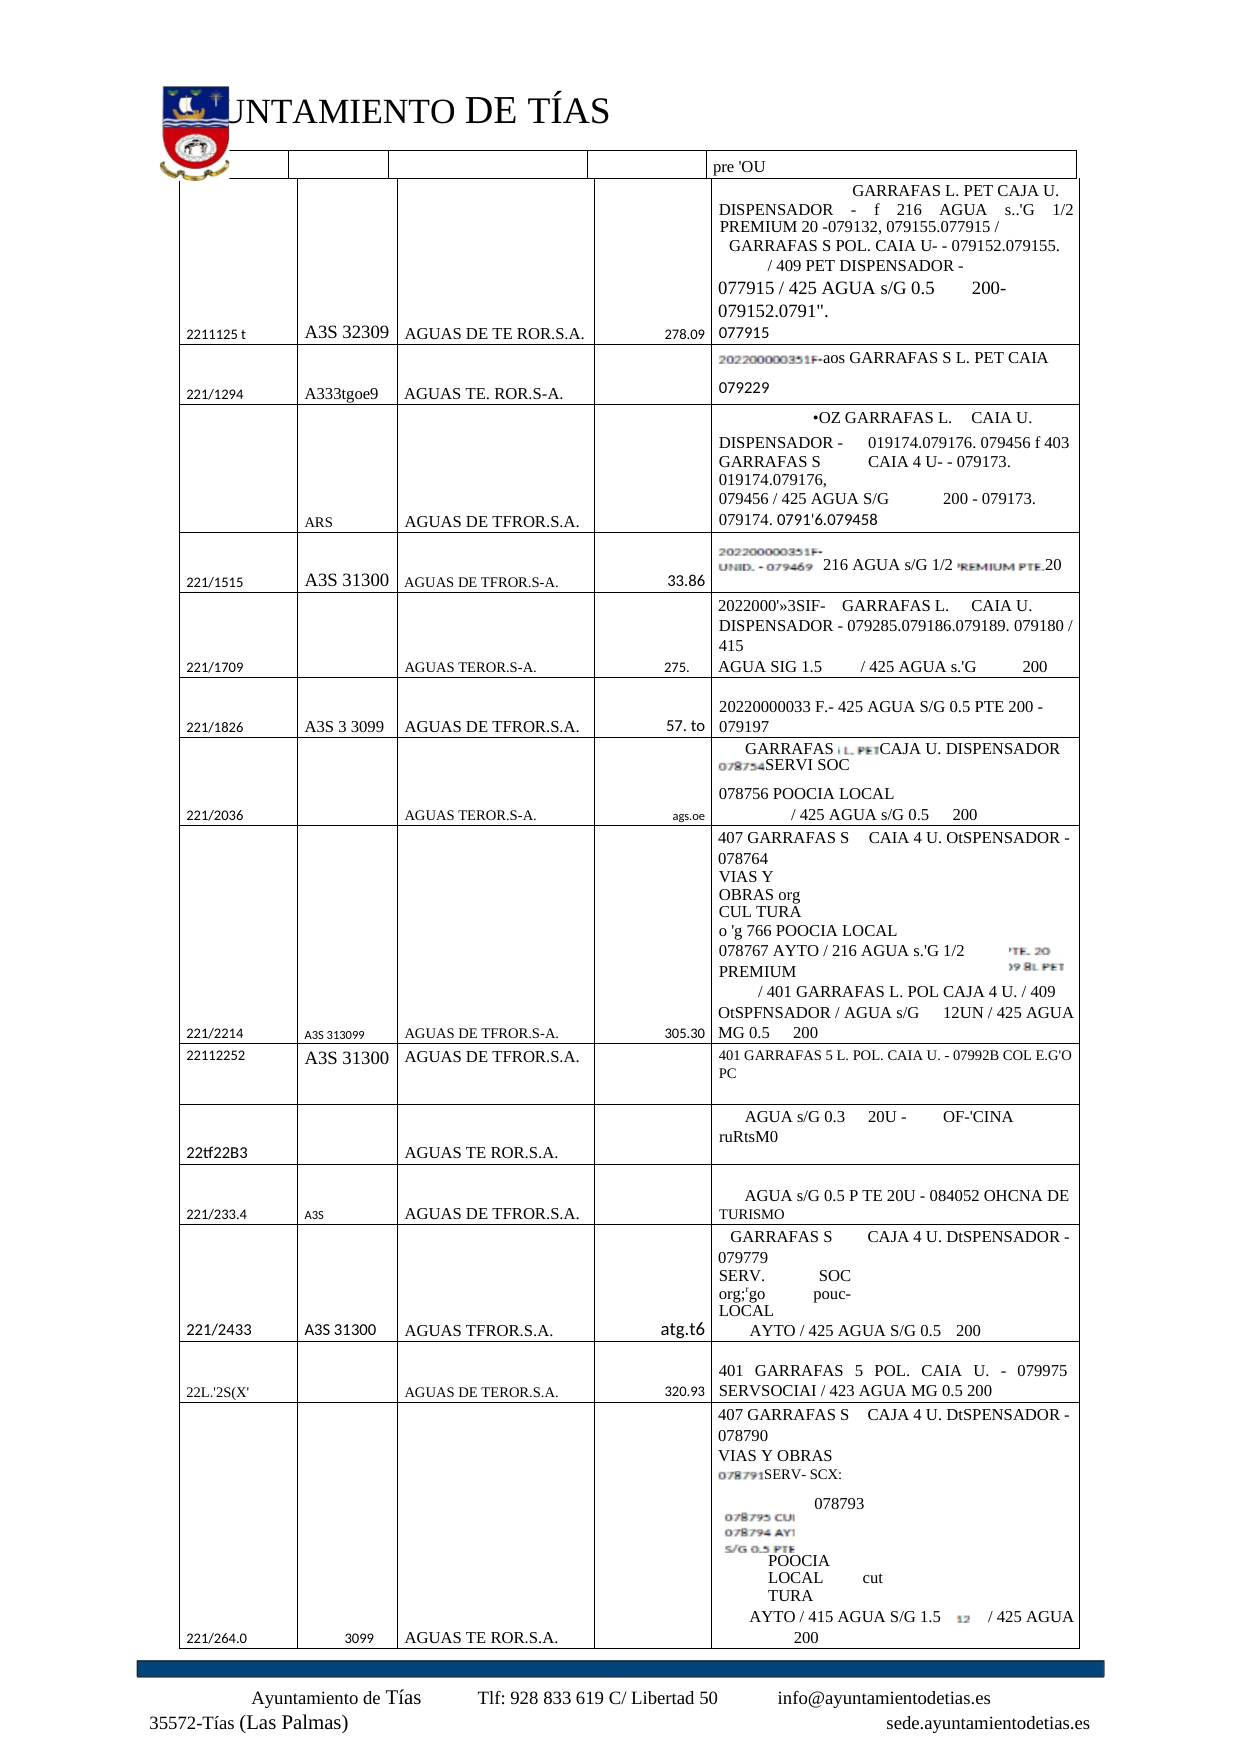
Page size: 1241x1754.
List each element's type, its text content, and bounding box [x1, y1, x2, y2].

table_cell A3S 3 3099 [298, 678, 397, 737]
table_cell AGUAS TEROR.S-A. [398, 738, 594, 825]
table_cell AGUA s/G 0.5 P TE 20U - 084052 OHCNA DE TURISMO [712, 1165, 1079, 1224]
picture [957, 563, 1045, 571]
table_cell 221/2433 [180, 1225, 297, 1341]
table_cell GARRAFAS S CAJA 4 U. DtSPENSADOR - 079779 SERV. SOC org;rgo pouc- LOCAL AYTO / 425 AGUA S/G 0.5 200 [712, 1225, 1079, 1341]
table_cell AGUAS DE TFROR.S.A. [398, 678, 594, 737]
table_cell GARRAFAS L. PET CAJA U. DISPENSADOR - f 216 AGUA s..'G 1/2 PREMIUM 20 -079132, 079155.077915 / GARRAFAS S POL. CAIA U- - 079152.079155. / 409 PET DISPENSADOR - 077915 / 425 AGUA s/G 0.5 200-079152.0791". 077915 [712, 178, 1079, 344]
table_cell [389, 151, 463, 177]
table_cell 221/233.4 [180, 1165, 297, 1224]
table_cell 221/1826 [180, 678, 297, 737]
table_cell AGUAS DE TFROR.S-A. [398, 826, 594, 1043]
table_cell 221/2036 [180, 738, 297, 825]
table_cell [180, 405, 297, 532]
table_cell A3S 313099 [298, 826, 397, 1043]
picture [724, 1512, 795, 1553]
table_cell 221/264.0 [180, 1403, 297, 1648]
table_cell A3S [298, 1165, 397, 1224]
table_cell 221/1709 [180, 593, 297, 677]
table_cell [595, 345, 711, 404]
picture [159, 86, 230, 181]
table_cell AGUAS TEROR.S-A. [398, 593, 594, 677]
table_cell [298, 738, 397, 825]
table_cell [168, 1341, 179, 1401]
table_cell A3S 31300 [298, 1044, 397, 1103]
table_cell 221/1294 [180, 345, 297, 404]
table_cell [168, 825, 179, 1043]
table_cell 221/2214 [180, 826, 297, 1043]
table_cell [168, 1104, 179, 1164]
table_cell AGUAS DE TFROR.S.A. [398, 405, 594, 532]
table_cell 22tf22B3 [180, 1105, 297, 1164]
table_cell •OZ GARRAFAS L. CAIA U. DISPENSADOR - 019174.079176. 079456 f 403 GARRAFAS S CAIA 4 U- - 079173. 019174.079176, 079456 / 425 AGUA S/G 200 - 079173. 079174. 0791'6.079458 [712, 405, 1079, 532]
table_cell [168, 737, 179, 825]
table_cell AGUAS TE. ROR.S-A. [398, 345, 594, 404]
table_cell 33.86 [595, 533, 711, 592]
table_cell AGUAS DE TFROR.S-A. [398, 533, 594, 592]
picture [718, 761, 765, 771]
table_cell [168, 592, 179, 677]
table_cell AGUAS DE TE ROR.S.A. [398, 179, 594, 344]
table_cell [588, 151, 706, 177]
table_cell ARS [298, 405, 397, 532]
table_cell 221/1515 [180, 533, 297, 592]
table_cell [168, 404, 179, 532]
table_cell AGUAS DE TFROR.S.A. [398, 1165, 594, 1224]
table_cell A3S 31300 [298, 1225, 397, 1341]
picture [718, 548, 823, 571]
table_cell [298, 1342, 397, 1401]
table_cell [168, 677, 179, 737]
table_cell [168, 1401, 179, 1648]
table_cell AGUAS TE ROR.S.A. [398, 1105, 594, 1164]
picture [718, 1471, 764, 1480]
table_cell 401 GARRAFAS 5 POL. CAIA U. - 079975 SERVSOCIAI / 423 AGUA MG 0.5 200 [712, 1342, 1079, 1401]
table_cell 305.30 [595, 826, 711, 1043]
table_cell [168, 344, 179, 404]
table_cell 407 GARRAFAS S CAJA 4 U. DtSPENSADOR - 078790 VIAS Y OBRAS SERV- SCX: 078793 POOCIA LOCAL cut TURA AYTO / 415 AGUA S/G 1.5 / 425 AGUA 200 [712, 1403, 1079, 1648]
table_cell [595, 405, 711, 532]
table_cell [595, 1403, 711, 1648]
table_cell [289, 151, 388, 177]
picture [718, 355, 823, 364]
table_cell AGUAS TFROR.S.A. [398, 1225, 594, 1341]
table_cell [464, 151, 587, 177]
table_cell [298, 1105, 397, 1164]
table_cell 278.09 [595, 179, 711, 344]
table_cell [168, 1043, 179, 1103]
table_cell 20220000033 F.- 425 AGUA S/G 0.5 PTE 200 - 079197 [712, 678, 1079, 737]
picture [838, 746, 880, 755]
table_cell [595, 1165, 711, 1224]
table_cell 3099 [298, 1403, 397, 1648]
table_cell pre 'OU [707, 151, 1076, 177]
table_cell 275. [595, 593, 711, 677]
table_cell [168, 1224, 179, 1341]
table_cell GARRAFAS CAJA U. DISPENSADOR SERVI SOC 078756 POOCIA LOCAL / 425 AGUA s/G 0.5 200 [712, 738, 1079, 825]
table_cell [168, 181, 179, 344]
table_cell AGUAS DE TFROR.S.A. [398, 1044, 594, 1103]
table_cell aos GARRAFAS S L. PET CAIA 079229 [712, 345, 1079, 404]
picture [136, 1660, 1105, 1678]
table_cell [595, 1105, 711, 1164]
table_cell 2022000'»3SIF- GARRAFAS L. CAIA U. DISPENSADOR - 079285.079186.079189. 079180 / 415 AGUA SIG 1.5 / 425 AGUA s.'G 200 [712, 593, 1079, 677]
picture [956, 1615, 970, 1623]
table_cell 320.93 [595, 1342, 711, 1401]
table_cell AGUA s/G 0.3 20U - OF-'CINA ruRtsM0 [712, 1105, 1079, 1164]
table_cell A333tgoe9 [298, 345, 397, 404]
table_cell 57. to [595, 678, 711, 737]
table_cell 216 AGUA s/G 1/2 20 [712, 533, 1079, 592]
table_cell [595, 1044, 711, 1103]
table_cell AGUAS TE ROR.S.A. [398, 1403, 594, 1648]
table_cell 407 GARRAFAS S CAIA 4 U. OtSPENSADOR - 078764 VIAS Y OBRAS org CUL TURA o 'g 766 POOCIA LOCAL 078767 AYTO / 216 AGUA s.'G 1/2 PREMIUM / 401 GARRAFAS L. POL CAJA 4 U. / 409 OtSPFNSADOR / AGUA s/G 12UN / 425 AGUA MG 0.5 200 [712, 826, 1079, 1043]
table_cell 22112252 [180, 1044, 297, 1103]
table_cell ags.oe [595, 738, 711, 825]
table_cell [298, 593, 397, 677]
picture [1008, 947, 1065, 971]
table_cell [168, 1164, 179, 1224]
table_cell A3S 31300 [298, 533, 397, 592]
table_cell atg.t6 [595, 1225, 711, 1341]
table_cell [230, 151, 288, 177]
table_cell AGUAS DE TEROR.S.A. [398, 1342, 594, 1401]
table_cell [168, 532, 179, 592]
table_cell 2211125 t [180, 179, 297, 344]
table_cell 401 GARRAFAS 5 L. POL. CAIA U. - 07992B COL E.G'O PC [712, 1044, 1079, 1103]
table_cell A3S 32309 [298, 179, 397, 344]
table_cell 22L.'2S(X' [180, 1342, 297, 1401]
